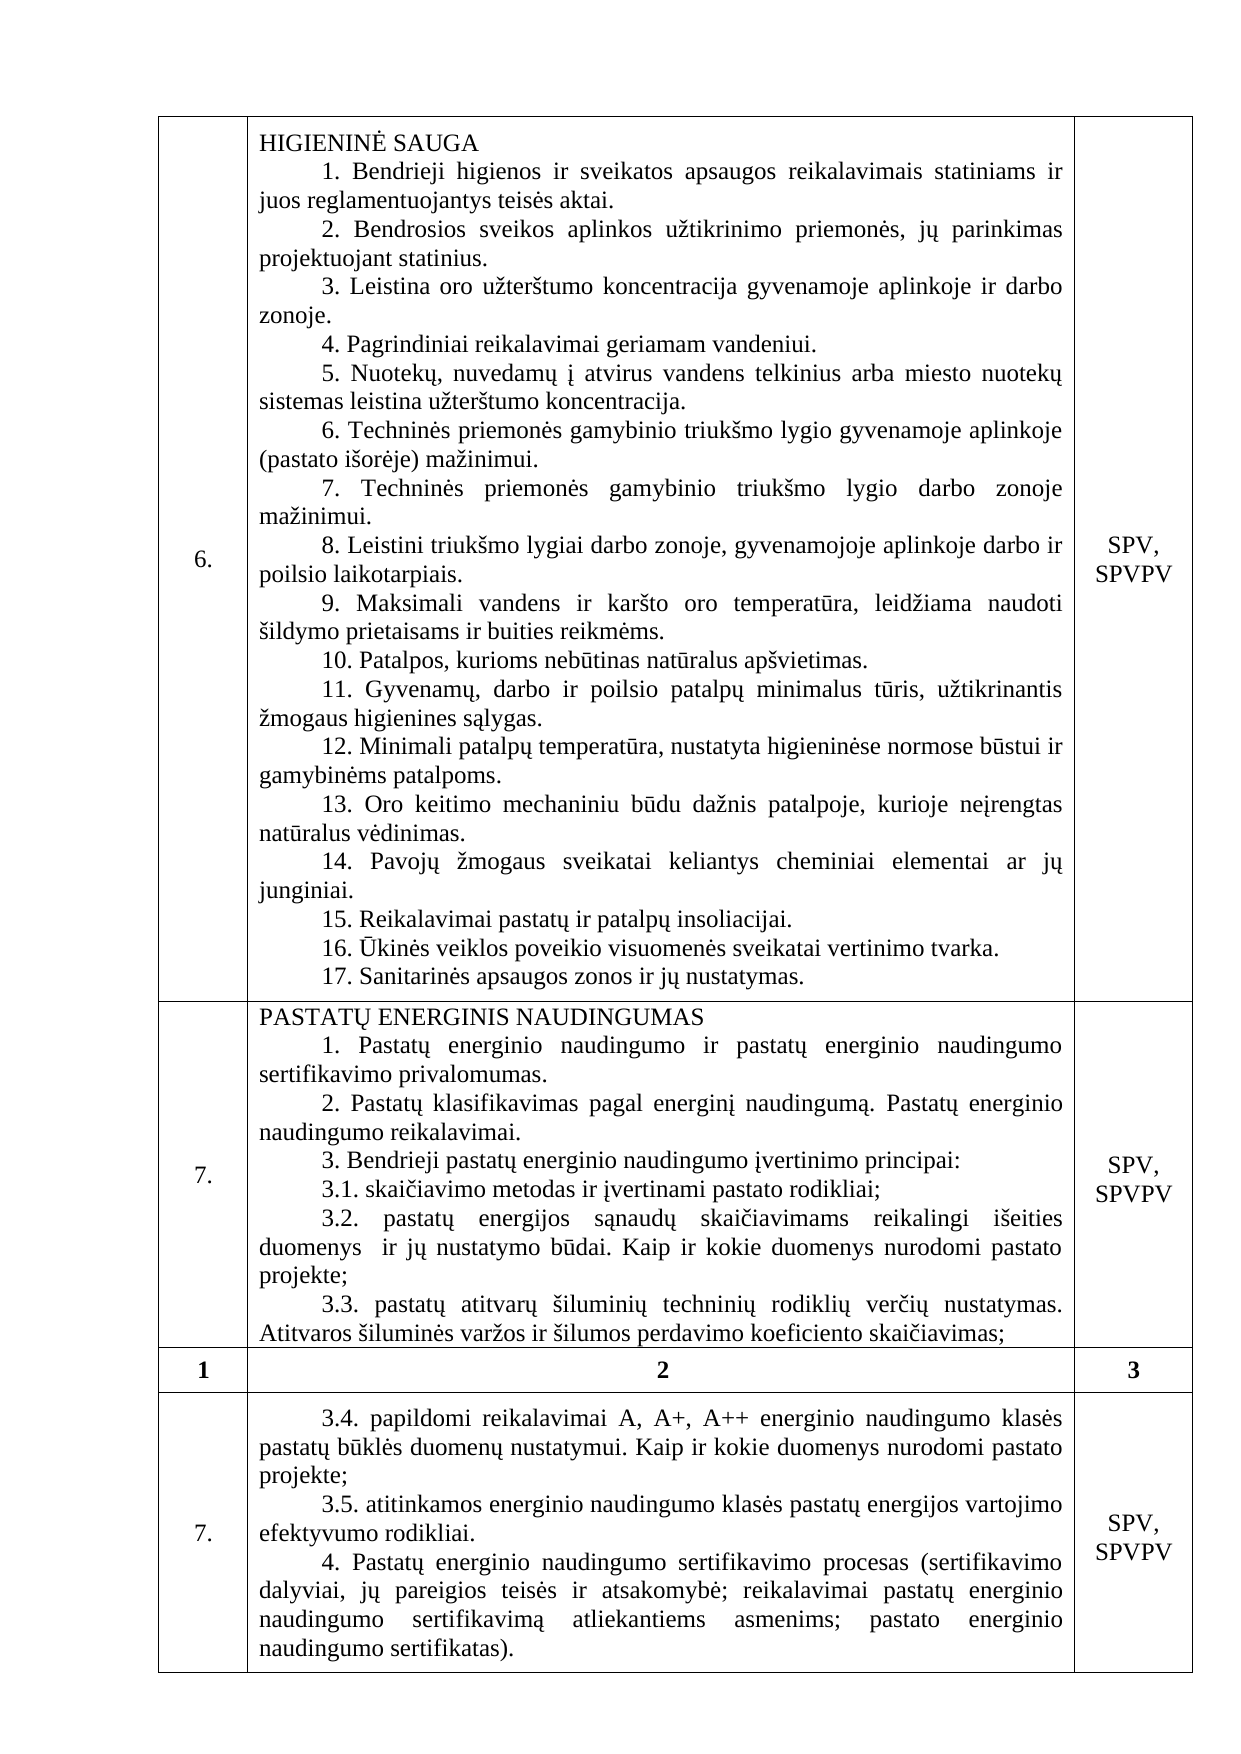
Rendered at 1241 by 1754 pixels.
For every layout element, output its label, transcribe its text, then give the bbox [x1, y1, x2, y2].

table_cell 6. [159, 117, 247, 1001]
table_cell PASTATŲ ENERGINIS NAUDINGUMAS 1. Pastatų energinio naudingumo ir pastatų energinio naudingumo sertifikavimo privalomumas. 2. Pastatų klasifikavimas pagal energinį naudingumą. Pastatų energinio naudingumo reikalavimai. 3. Bendrieji pastatų energinio naudingumo įvertinimo principai: 3.1. skaičiavimo metodas ir įvertinami pastato rodikliai; 3.2. pastatų energijos sąnaudų skaičiavimams reikalingi išeities duomenys ir jų nustatymo būdai. Kaip ir kokie duomenys nurodomi pastato projekte; 3.3. pastatų atitvarų šiluminių techninių rodiklių verčių nustatymas. Atitvaros šiluminės varžos ir šilumos perdavimo koeficiento skaičiavimas; [248, 1002, 1074, 1347]
table_cell SPV, SPVPV [1075, 1002, 1192, 1347]
table_cell HIGIENINĖ SAUGA 1. Bendrieji higienos ir sveikatos apsaugos reikalavimais statiniams ir juos reglamentuojantys teisės aktai. 2. Bendrosios sveikos aplinkos užtikrinimo priemonės, jų parinkimas projektuojant statinius. 3. Leistina oro užterštumo koncentracija gyvenamoje aplinkoje ir darbo zonoje. 4. Pagrindiniai reikalavimai geriamam vandeniui. 5. Nuotekų, nuvedamų į atvirus vandens telkinius arba miesto nuotekų sistemas leistina užterštumo koncentracija. 6. Techninės priemonės gamybinio triukšmo lygio gyvenamoje aplinkoje (pastato išorėje) mažinimui. 7. Techninės priemonės gamybinio triukšmo lygio darbo zonoje mažinimui. 8. Leistini triukšmo lygiai darbo zonoje, gyvenamojoje aplinkoje darbo ir poilsio laikotarpiais. 9. Maksimali vandens ir karšto oro temperatūra, leidžiama naudoti šildymo prietaisams ir buities reikmėms. 10. Patalpos, kurioms nebūtinas natūralus apšvietimas. 11. Gyvenamų, darbo ir poilsio patalpų minimalus tūris, užtikrinantis žmogaus higienines sąlygas. 12. Minimali patalpų temperatūra, nustatyta higieninėse normose būstui ir gamybinėms patalpoms. 13. Oro keitimo mechaniniu būdu dažnis patalpoje, kurioje neįrengtas natūralus vėdinimas. 14. Pavojų žmogaus sveikatai keliantys cheminiai elementai ar jų junginiai. 15. Reikalavimai pastatų ir patalpų insoliacijai. 16. Ūkinės veiklos poveikio visuomenės sveikatai vertinimo tvarka. 17. Sanitarinės apsaugos zonos ir jų nustatymas. [248, 117, 1074, 1001]
table_cell 7. [159, 1002, 247, 1347]
table_cell 3.4. papildomi reikalavimai A, A+, A++ energinio naudingumo klasės pastatų būklės duomenų nustatymui. Kaip ir kokie duomenys nurodomi pastato projekte; 3.5. atitinkamos energinio naudingumo klasės pastatų energijos vartojimo efektyvumo rodikliai. 4. Pastatų energinio naudingumo sertifikavimo procesas (sertifikavimo dalyviai, jų pareigios teisės ir atsakomybė; reikalavimai pastatų energinio naudingumo sertifikavimą atliekantiems asmenims; pastato energinio naudingumo sertifikatas). [248, 1393, 1074, 1672]
table_cell 1 [159, 1348, 247, 1392]
table_cell 3 [1075, 1348, 1192, 1392]
table_cell 2 [248, 1348, 1074, 1392]
table_cell SPV, SPVPV [1075, 117, 1192, 1001]
table_cell SPV, SPVPV [1075, 1393, 1192, 1672]
table_cell 7. [159, 1393, 247, 1672]
